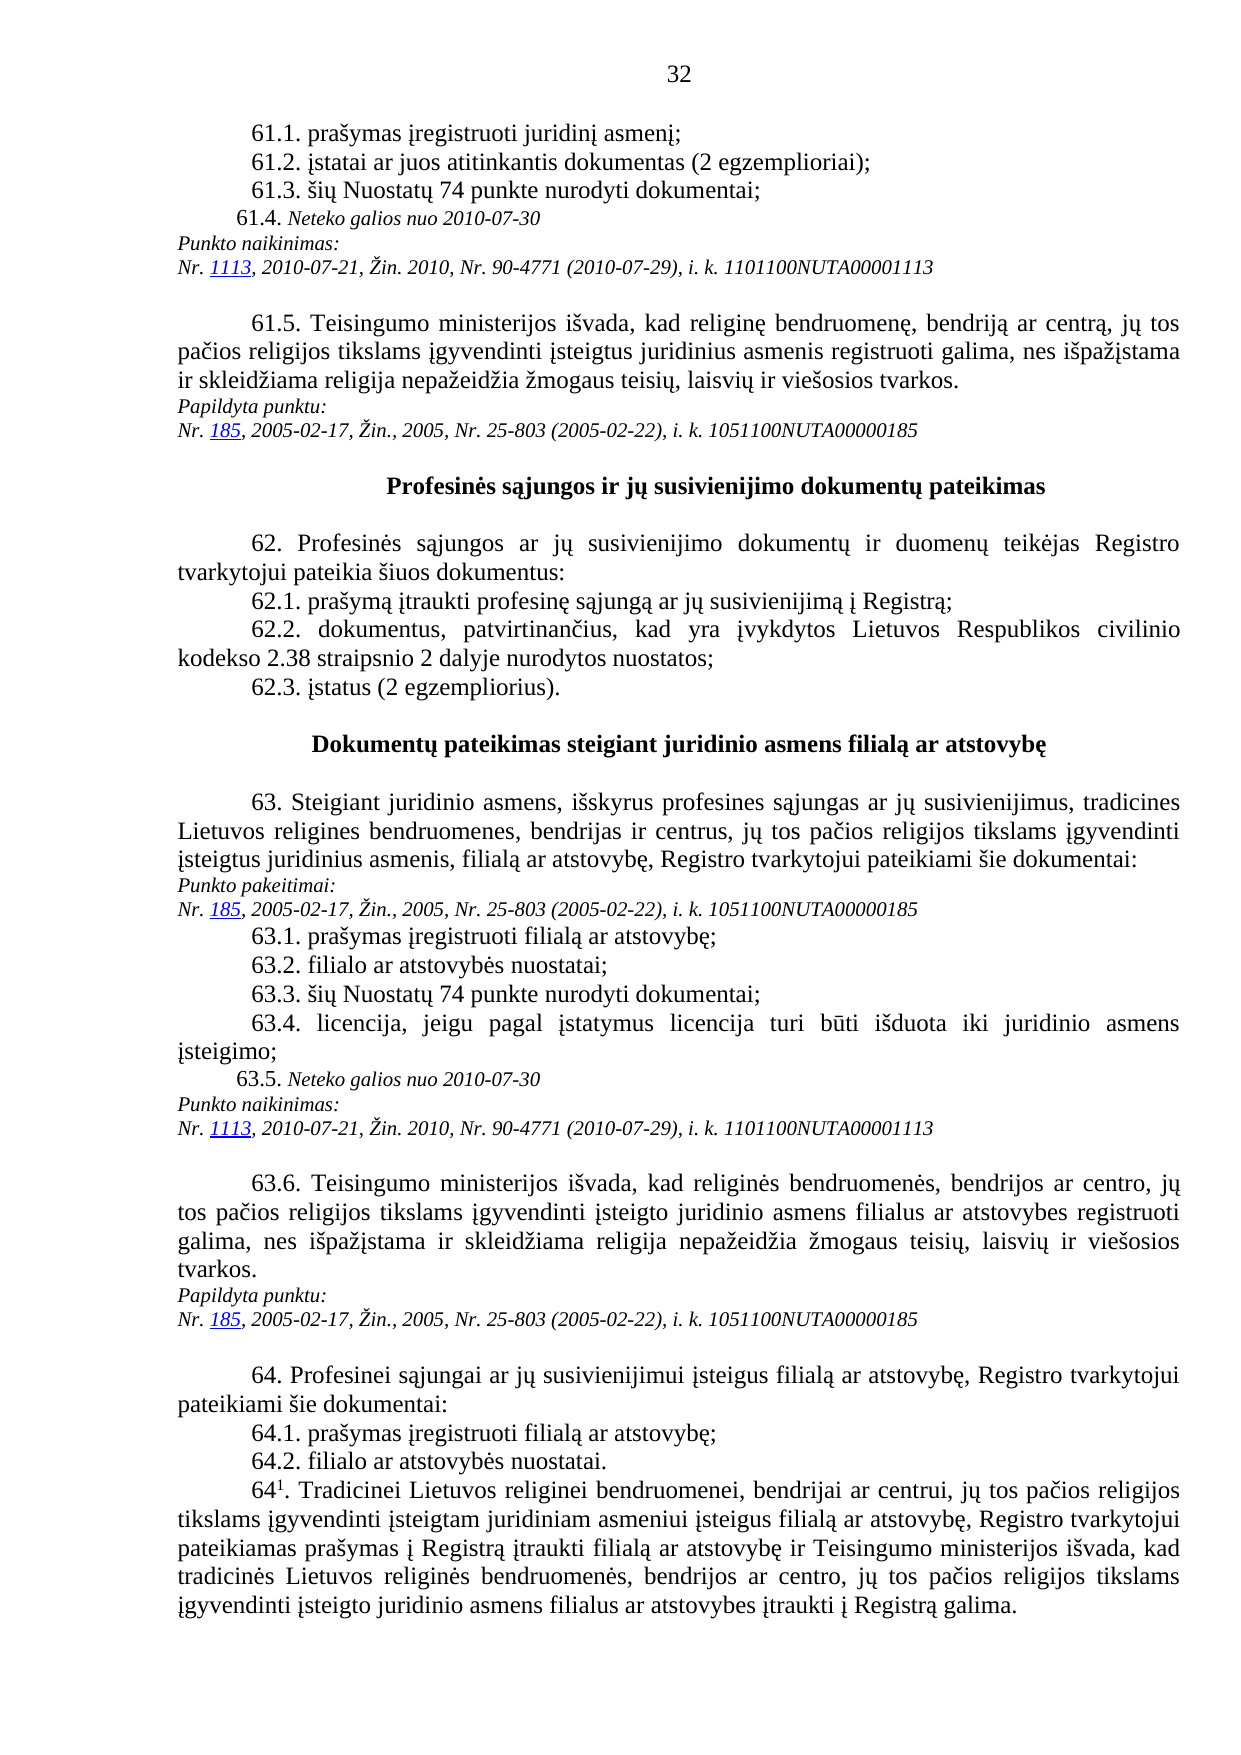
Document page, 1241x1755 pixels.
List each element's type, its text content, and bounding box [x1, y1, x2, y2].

text 64. Profesinei sąjungai ar jų susivienijimui įsteigus filialą ar atstovybę, Registro tvarkytojui pateikiami šie dokumentai: [177, 1360, 1181, 1418]
text 64.1. prašymas įregistruoti filialą ar atstovybę; [177, 1418, 1181, 1446]
text 61.4. Neteko galios nuo 2010-07-30 [177, 204, 1181, 231]
text Punkto naikinimas: [177, 1091, 1181, 1116]
text 63.6. Teisingumo ministerijos išvada, kad religinės bendruomenės, bendrijos ar centro, jų tos pačios religijos tikslams įgyvendinti įsteigto juridinio asmens filialus ar atstovybes registruoti galima, nes išpažįstama ir skleidžiama religija nepažeidžia žmogaus teisių, laisvių ir viešosios tvarkos. [177, 1168, 1181, 1283]
text Nr. 185, 2005-02-17, Žin., 2005, Nr. 25-803 (2005-02-22), i. k. 1051100NUTA00000185 [177, 1307, 1181, 1331]
text Punkto pakeitimai: [177, 873, 1181, 897]
text 62.1. prašymą įtraukti profesinę sąjungą ar jų susivienijimą į Registrą; [177, 586, 1181, 614]
text 63.1. prašymas įregistruoti filialą ar atstovybę; [177, 921, 1181, 950]
text 61.5. Teisingumo ministerijos išvada, kad religinę bendruomenę, bendriją ar centrą, jų tos pačios religijos tikslams įgyvendinti įsteigtus juridinius asmenis registruoti galima, nes išpažįstama ir skleidžiama religija nepažeidžia žmogaus teisių, laisvių ir viešosios tvarkos. [177, 308, 1181, 394]
text 62. Profesinės sąjungos ar jų susivienijimo dokumentų ir duomenų teikėjas Registro tvarkytojui pateikia šiuos dokumentus: [177, 528, 1181, 586]
text 63.2. filialo ar atstovybės nuostatai; [177, 950, 1181, 979]
text 64.2. filialo ar atstovybės nuostatai. [177, 1446, 1181, 1475]
text 61.1. prašymas įregistruoti juridinį asmenį; [177, 118, 1181, 147]
text 63.5. Neteko galios nuo 2010-07-30 [177, 1065, 1181, 1091]
text 63.4. licencija, jeigu pagal įstatymus licencija turi būti išduota iki juridinio asmens įsteigimo; [177, 1008, 1181, 1065]
text Papildyta punktu: [177, 394, 1181, 418]
text Nr. 1113, 2010-07-21, Žin. 2010, Nr. 90-4771 (2010-07-29), i. k. 1101100NUTA00001113 [177, 255, 1181, 279]
text Dokumentų pateikimas steigiant juridinio asmens filialą ar atstovybę [177, 729, 1181, 758]
text 61.3. šių Nuostatų 74 punkte nurodyti dokumentai; [177, 176, 1181, 204]
text 62.3. įstatus (2 egzempliorius). [177, 672, 1181, 701]
text Punkto naikinimas: [177, 231, 1181, 255]
text Nr. 185, 2005-02-17, Žin., 2005, Nr. 25-803 (2005-02-22), i. k. 1051100NUTA00000185 [177, 418, 1181, 442]
text Nr. 185, 2005-02-17, Žin., 2005, Nr. 25-803 (2005-02-22), i. k. 1051100NUTA00000185 [177, 897, 1181, 921]
text Profesinės sąjungos ir jų susivienijimo dokumentų pateikimas [177, 471, 1181, 499]
text Nr. 1113, 2010-07-21, Žin. 2010, Nr. 90-4771 (2010-07-29), i. k. 1101100NUTA00001113 [177, 1116, 1181, 1139]
text 63.3. šių Nuostatų 74 punkte nurodyti dokumentai; [177, 979, 1181, 1008]
text Papildyta punktu: [177, 1283, 1181, 1307]
text 641. Tradicinei Lietuvos religinei bendruomenei, bendrijai ar centrui, jų tos pačios religijos tikslams įgyvendinti įsteigtam juridiniam asmeniui įsteigus filialą ar atstovybę, Registro tvarkytojui pateikiamas prašymas į Registrą įtraukti filialą ar atstovybę ir Teisingumo ministerijos išvada, kad tradicinės Lietuvos religinės bendruomenės, bendrijos ar centro, jų tos pačios religijos tikslams įgyvendinti įsteigto juridinio asmens filialus ar atstovybes įtraukti į Registrą galima. [177, 1475, 1181, 1619]
text 63. Steigiant juridinio asmens, išskyrus profesines sąjungas ar jų susivienijimus, tradicines Lietuvos religines bendruomenes, bendrijas ir centrus, jų tos pačios religijos tikslams įgyvendinti įsteigtus juridinius asmenis, filialą ar atstovybę, Registro tvarkytojui pateikiami šie dokumentai: [177, 787, 1181, 873]
text 62.2. dokumentus, patvirtinančius, kad yra įvykdytos Lietuvos Respublikos civilinio kodekso 2.38 straipsnio 2 dalyje nurodytos nuostatos; [177, 614, 1181, 672]
text 61.2. įstatai ar juos atitinkantis dokumentas (2 egzemplioriai); [177, 147, 1181, 176]
